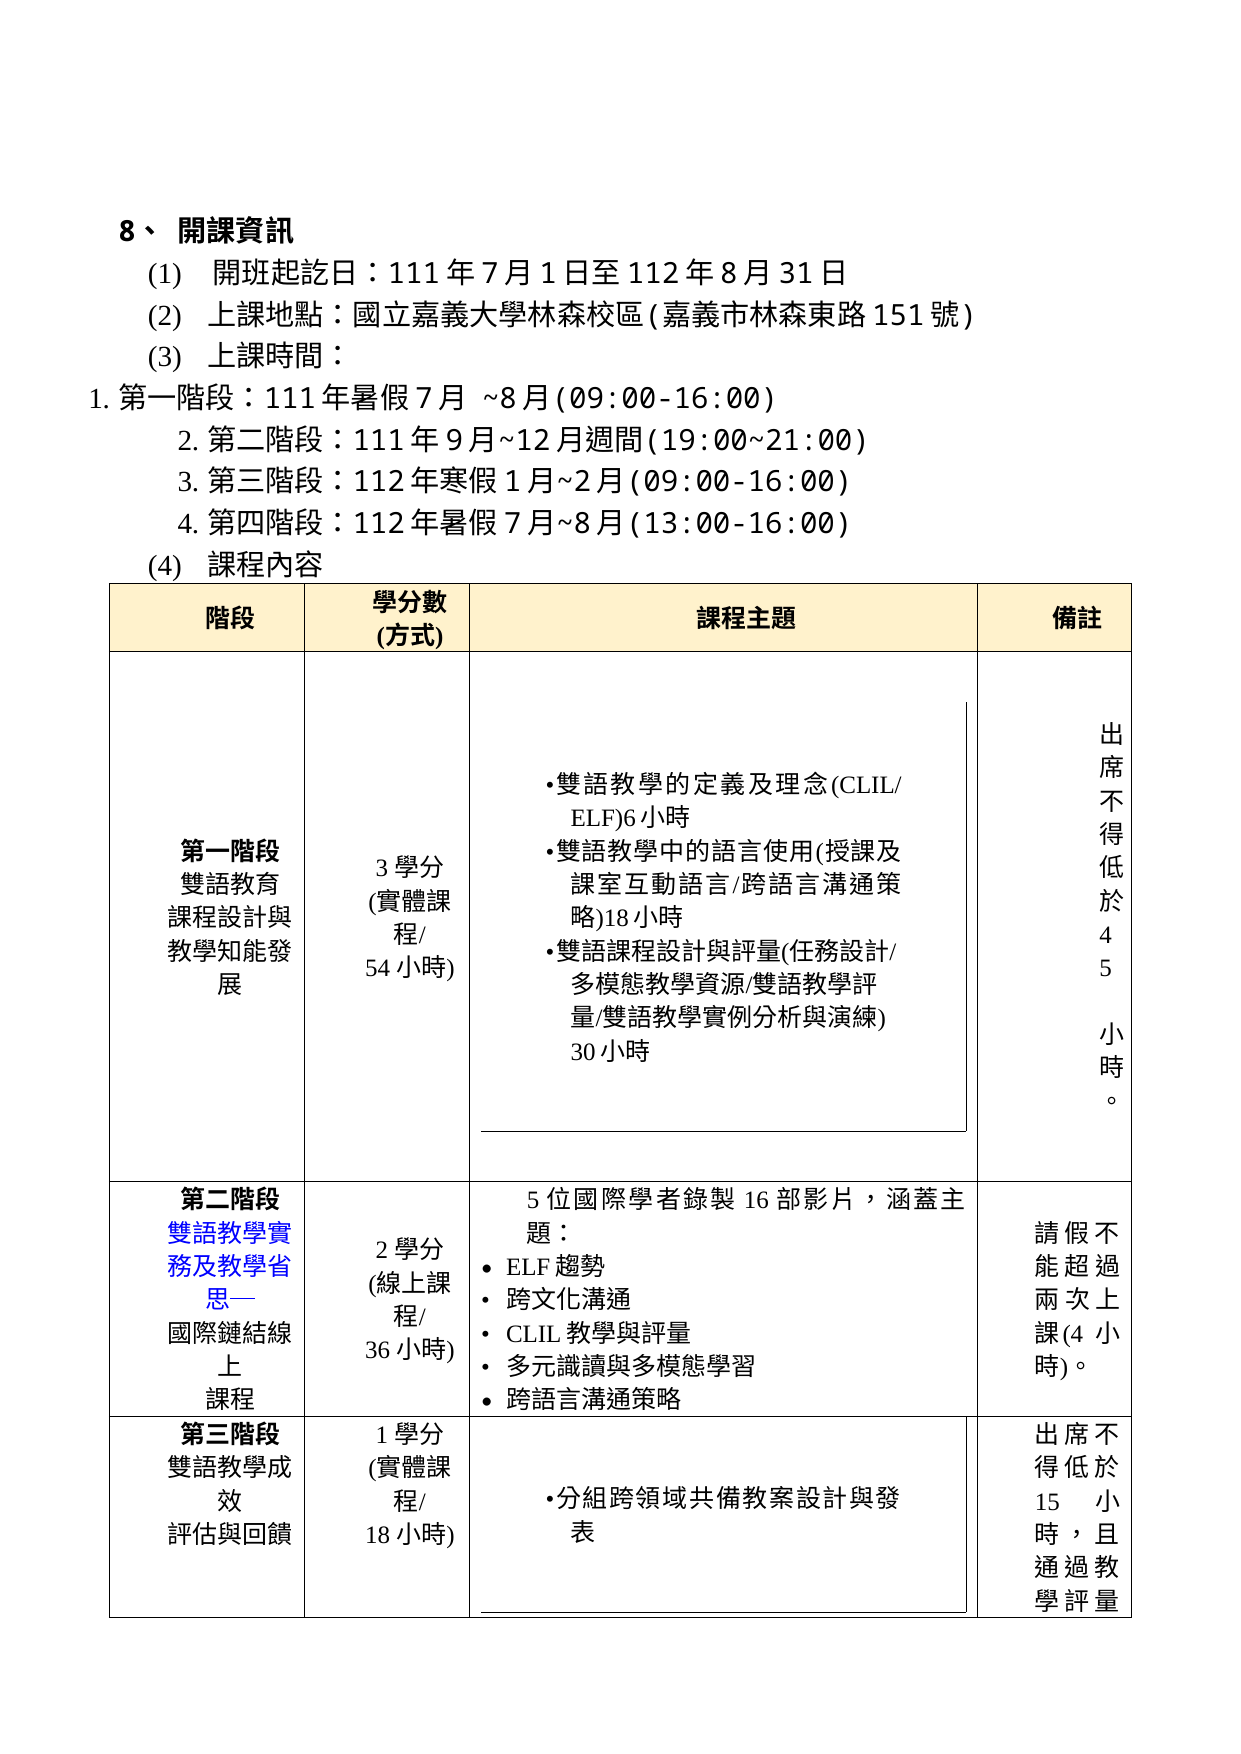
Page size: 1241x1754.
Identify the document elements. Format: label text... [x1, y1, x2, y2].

table_cell 出席不得低於15 小時，且通過教學評量 [978, 1417, 1131, 1617]
table_cell 請假不能超過兩次上課(4 小時)。 [978, 1182, 1131, 1416]
table_cell 出席不得低於45 小時。 [978, 652, 1131, 1181]
table_header 階段 [110, 584, 304, 651]
table_cell 第一階段 雙語教育 課程設計與 教學知能發展 [110, 652, 304, 1181]
table_cell 雙語教學的定義及理念(CLIL/ELF)6小時 雙語教學中的語言使用(授課及課室互動語言/跨語言溝通策略)18小時 雙語課程設計與評量(任務設計/多模態教學資源/雙語教學評量/雙語教學實例分析與演練) 30小時 [470, 652, 977, 1181]
table_cell 1 學分 (實體課程/ 18 小時) [305, 1417, 469, 1617]
table_cell 第三階段 雙語教學成效 評估與回饋 [110, 1417, 304, 1617]
list 課程內容 [148, 542, 1122, 583]
list 開班起訖日：111年7月1日至112年8月31日 [148, 250, 1122, 292]
table_header 備註 [978, 584, 1131, 651]
table_cell 第二階段 雙語教學實務及教學省思─ 國際鏈結線上 課程 [110, 1182, 304, 1416]
list 第四階段：112年暑假7月~8月(13:00-16:00) [177, 500, 1122, 542]
table_header 學分數(方式) [305, 584, 469, 651]
list 開課資訊 [118, 208, 1122, 250]
table_cell 3 學分 (實體課程/ 54 小時) [305, 652, 469, 1181]
list 上課地點：國立嘉義大學林森校區(嘉義市林森東路151號) [148, 292, 1122, 333]
list 第一階段：111年暑假7月 ~8月(09:00-16:00) [88, 375, 1122, 417]
list 第二階段：111年9月~12月週間(19:00~21:00) [177, 417, 1122, 458]
table_cell 2 學分 (線上課程/ 36 小時) [305, 1182, 469, 1416]
table_header 課程主題 [470, 584, 977, 651]
table_cell 分組跨領域共備教案設計與發表 雙語教學評估要點參考 個人雙語微型教學與回饋 [470, 1417, 977, 1617]
list 上課時間： [148, 333, 1122, 375]
list 第三階段：112年寒假1月~2月(09:00-16:00) [177, 458, 1122, 500]
table_cell 5位國際學者錄製16部影片，涵蓋主題： ELF趨勢 跨文化溝通 CLIL教學與評量 多元識讀與多模態學習 跨語言溝通策略 [470, 1182, 977, 1416]
